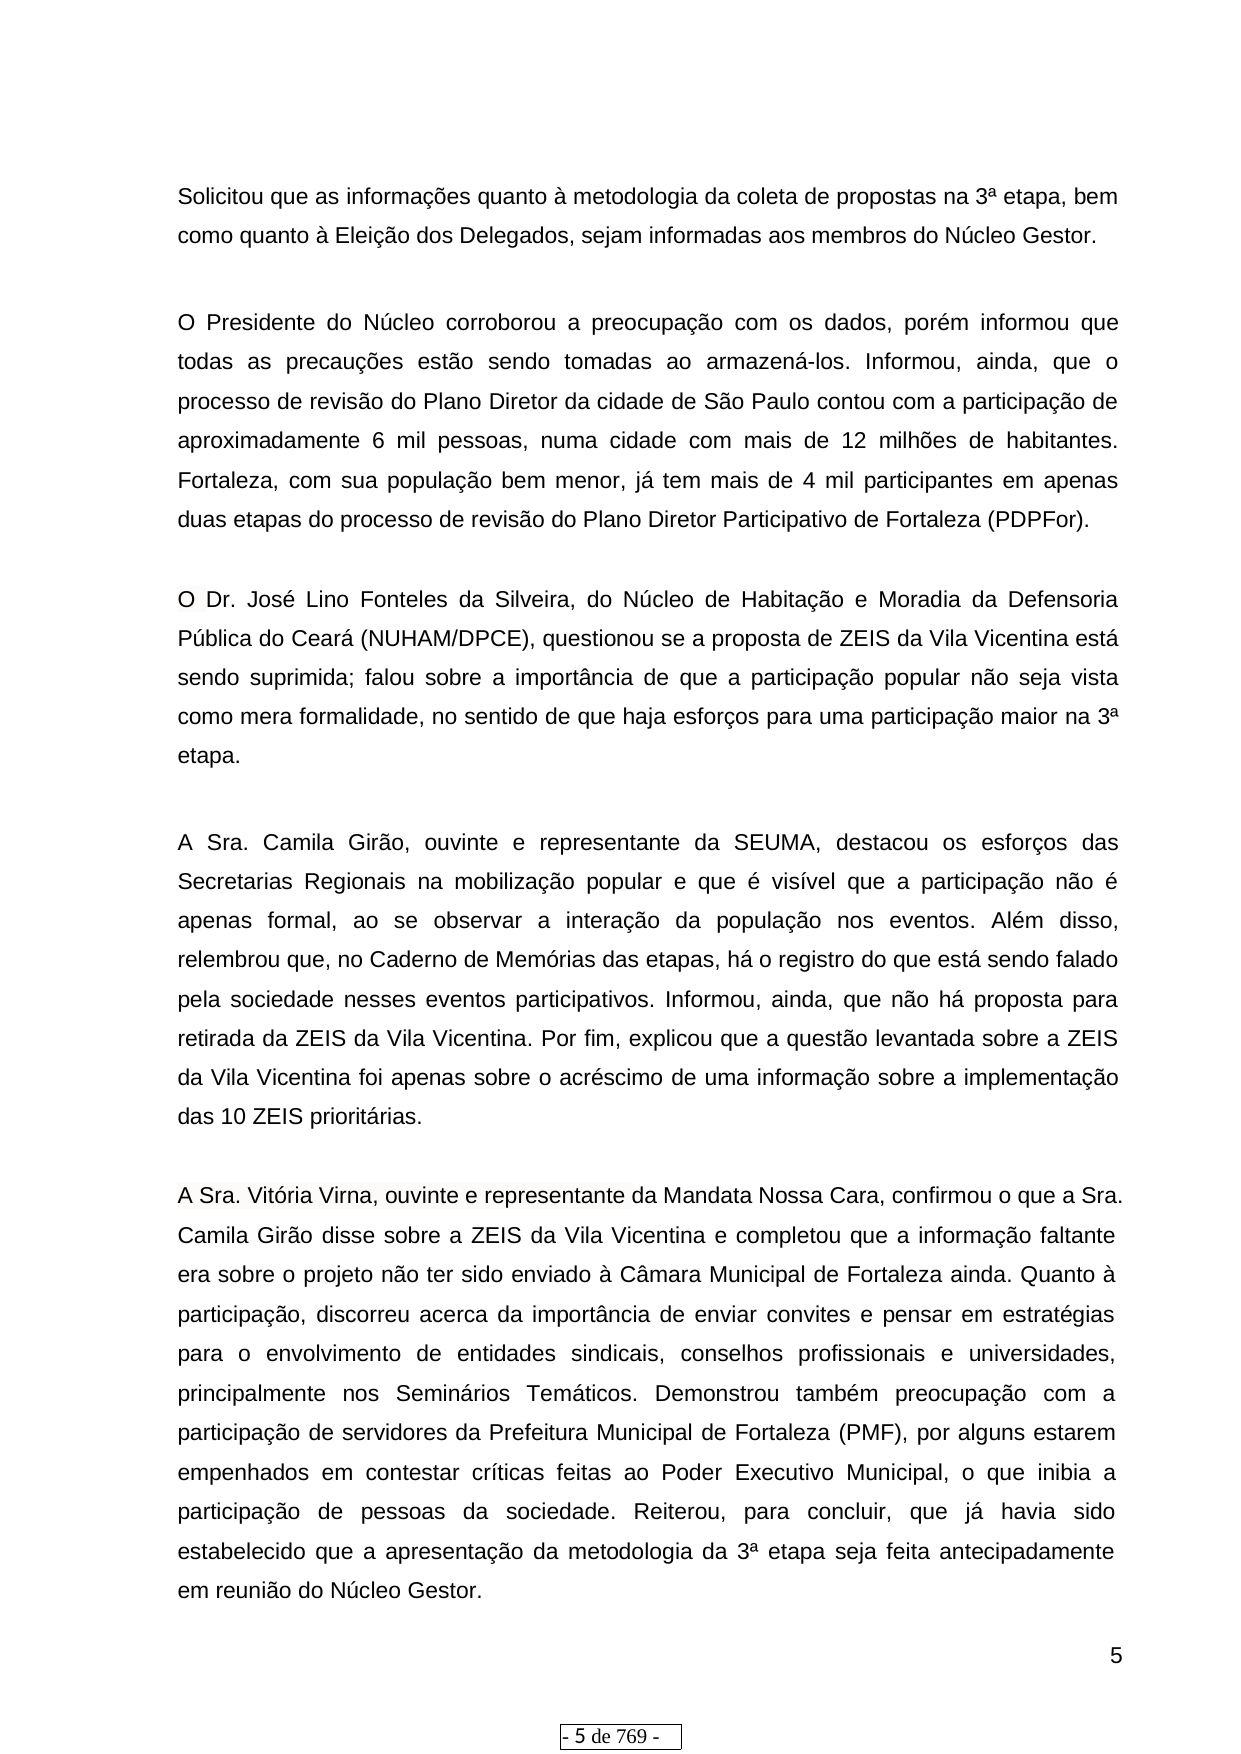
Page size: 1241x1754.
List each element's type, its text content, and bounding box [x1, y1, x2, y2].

text Solicitou que as informações quanto à metodologia da coleta de propostas na 3ª etapa, bem como quanto à Eleição dos Delegados, sejam informadas aos membros do Núcleo Gestor. [177, 183, 1118, 249]
text A Sra. Vitória Virna, ouvinte e representante da Mandata Nossa Cara, confirmou o que a Sra. Camila Girão disse sobre a ZEIS da Vila Vicentina e completou que a informação faltante era sobre o projeto não ter sido enviado à Câmara Municipal de Fortaleza ainda. Quanto à participação, discorreu acerca da importância de enviar convites e pensar em estratégias para o envolvimento de entidades sindicais, conselhos profissionais e universidades, principalmente nos Seminários Temáticos. Demonstrou também preocupação com a participação de servidores da Prefeitura Municipal de Fortaleza (PMF), por alguns estarem empenhados em contestar críticas feitas ao Poder Executivo Municipal, o que inibia a participação de pessoas da sociedade. Reiterou, para concluir, que já havia sido estabelecido que a apresentação da metodologia da 3ª etapa seja feita antecipadamente em reunião do Núcleo Gestor. [177, 1182, 1125, 1603]
text O Presidente do Núcleo corroborou a preocupação com os dados, porém informou que todas as precauções estão sendo tomadas ao armazená-los. Informou, ainda, que o processo de revisão do Plano Diretor da cidade de São Paulo contou com a participação de aproximadamente 6 mil pessoas, numa cidade com mais de 12 milhões de habitantes. Fortaleza, com sua população bem menor, já tem mais de 4 mil participantes em apenas duas etapas do processo de revisão do Plano Diretor Participativo de Fortaleza (PDPFor). [177, 309, 1118, 533]
text 5 [167, 1642, 1122, 1669]
text O Dr. José Lino Fonteles da Silveira, do Núcleo de Habitação e Moradia da Defensoria Pública do Ceará (NUHAM/DPCE), questionou se a proposta de ZEIS da Vila Vicentina está sendo suprimida; falou sobre a importância de que a participação popular não seja vista como mera formalidade, no sentido de que haja esforços para uma participação maior na 3ª etapa. [177, 586, 1118, 768]
text A Sra. Camila Girão, ouvinte e representante da SEUMA, destacou os esforços das Secretarias Regionais na mobilização popular e que é visível que a participação não é apenas formal, ao se observar a interação da população nos eventos. Além disso, relembrou que, no Caderno de Memórias das etapas, há o registro do que está sendo falado pela sociedade nesses eventos participativos. Informou, ainda, que não há proposta para retirada da ZEIS da Vila Vicentina. Por fim, explicou que a questão levantada sobre a ZEIS da Vila Vicentina foi apenas sobre o acréscimo de uma informação sobre a implementação das 10 ZEIS prioritárias. [177, 829, 1118, 1129]
